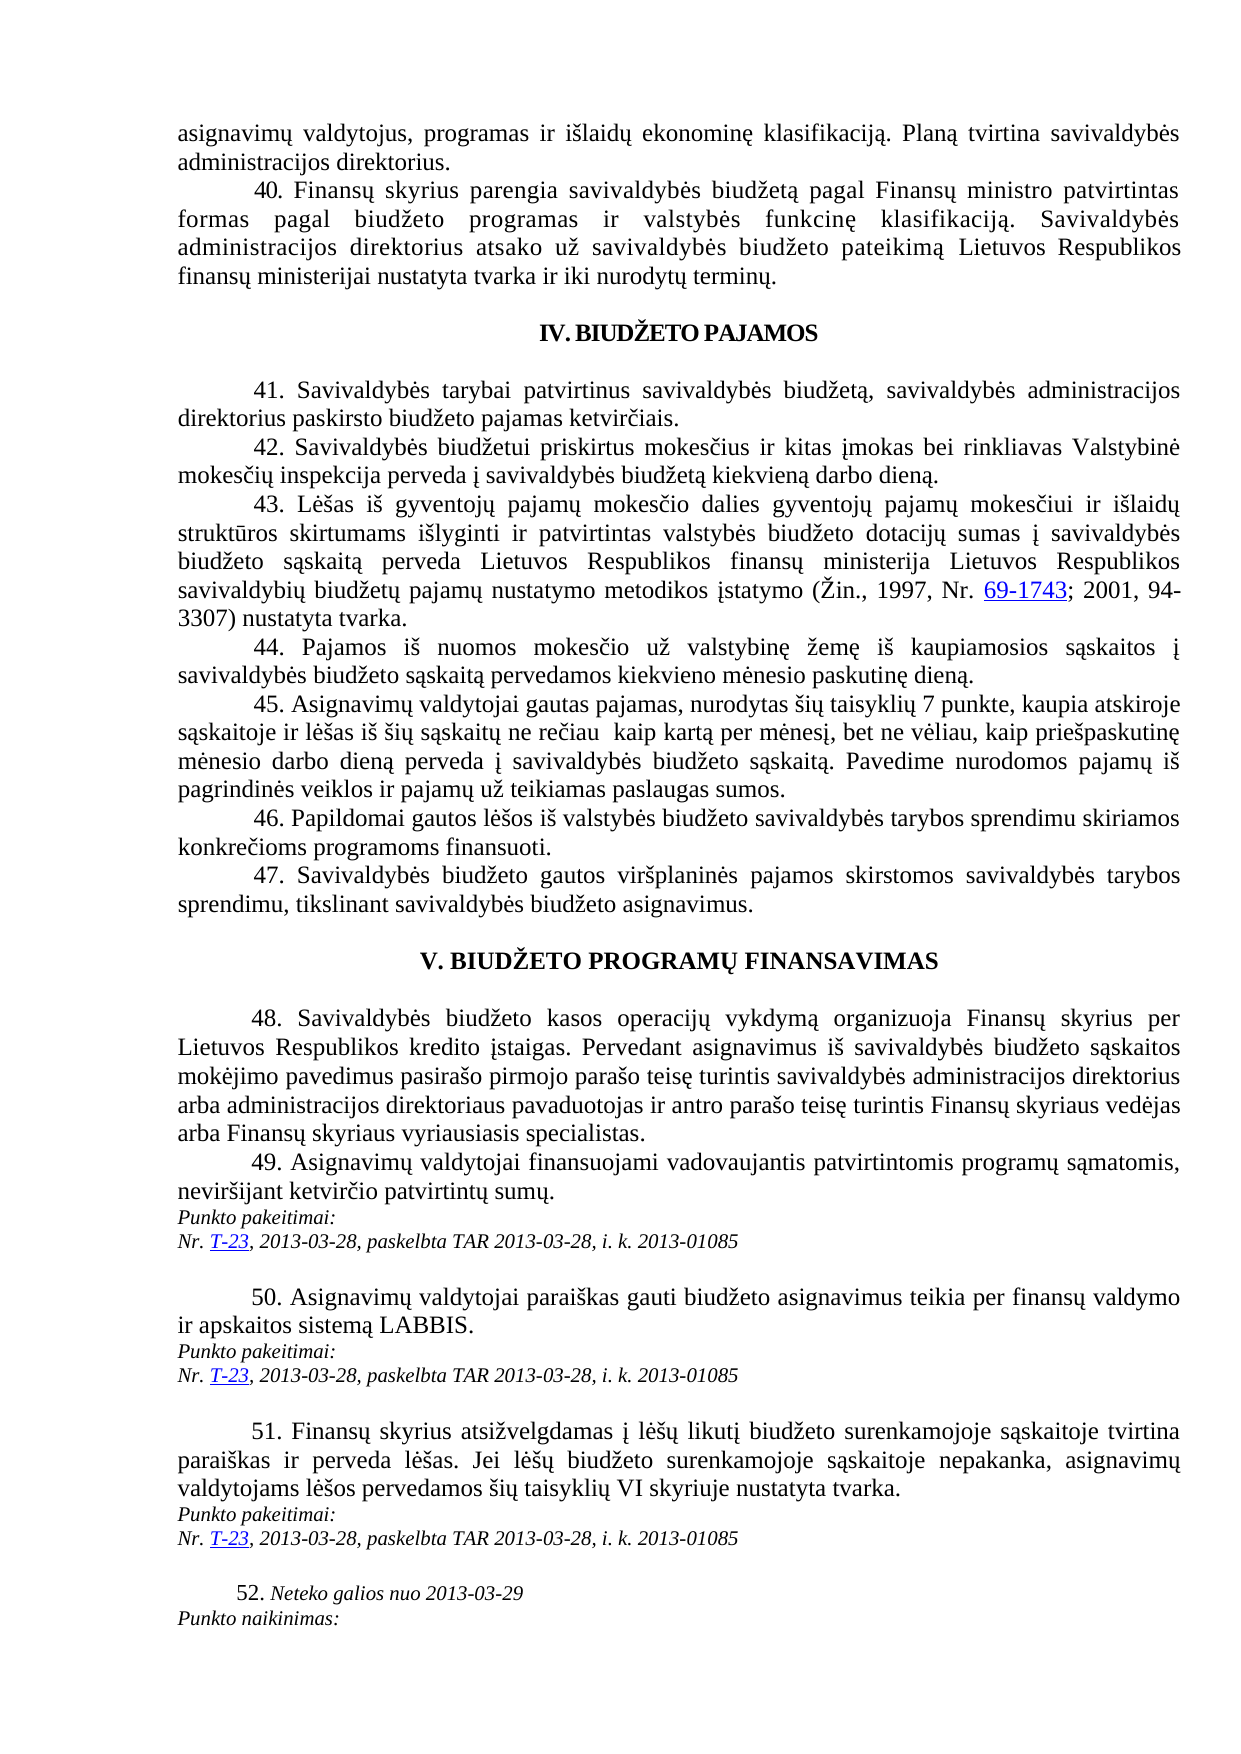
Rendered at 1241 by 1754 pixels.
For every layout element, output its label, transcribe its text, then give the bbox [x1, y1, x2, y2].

text Nr. T-23, 2013-03-28, paskelbta TAR 2013-03-28, i. k. 2013-01085 [177, 1526, 1181, 1550]
text Nr. T-23, 2013-03-28, paskelbta TAR 2013-03-28, i. k. 2013-01085 [177, 1229, 1181, 1253]
text IV. BIUDŽETO PAJAMOS [177, 318, 1181, 347]
text 43. Lėšas iš gyventojų pajamų mokesčio dalies gyventojų pajamų mokesčiui ir išlaidų struktūros skirtumams išlyginti ir patvirtintas valstybės biudžeto dotacijų sumas į savivaldybės biudžeto sąskaitą perveda Lietuvos Respublikos finansų ministerija Lietuvos Respublikos savivaldybių biudžetų pajamų nustatymo metodikos įstatymo (Žin., 1997, Nr. 69-1743; 2001, 94-3307) nustatyta tvarka. [178, 489, 1181, 632]
text Punkto naikinimas: [177, 1606, 1181, 1629]
text 52. Neteko galios nuo 2013-03-29 [177, 1579, 1181, 1606]
text V. BIUDŽETO PROGRAMŲ FINANSAVIMAS [177, 946, 1181, 975]
text 42. Savivaldybės biudžetui priskirtus mokesčius ir kitas įmokas bei rinkliavas Valstybinė mokesčių inspekcija perveda į savivaldybės biudžetą kiekvieną darbo dieną. [178, 432, 1181, 489]
text 41. Savivaldybės tarybai patvirtinus savivaldybės biudžetą, savivaldybės administracijos direktorius paskirsto biudžeto pajamas ketvirčiais. [178, 375, 1181, 432]
text 49. Asignavimų valdytojai finansuojami vadovaujantis patvirtintomis programų sąmatomis, neviršijant ketvirčio patvirtintų sumų. [177, 1147, 1181, 1205]
text 47. Savivaldybės biudžeto gautos viršplaninės pajamos skirstomos savivaldybės tarybos sprendimu, tikslinant savivaldybės biudžeto asignavimus. [178, 861, 1181, 918]
text Punkto pakeitimai: [177, 1339, 1181, 1363]
text Punkto pakeitimai: [177, 1205, 1181, 1229]
text 40. Finansų skyrius parengia savivaldybės biudžetą pagal Finansų ministro patvirtintas formas pagal biudžeto programas ir valstybės funkcinę klasifikaciją. Savivaldybės administracijos direktorius atsako už savivaldybės biudžeto pateikimą Lietuvos Respublikos finansų ministerijai nustatyta tvarka ir iki nurodytų terminų. [177, 176, 1181, 290]
text asignavimų valdytojus, programas ir išlaidų ekonominę klasifikaciją. Planą tvirtina savivaldybės administracijos direktorius. [177, 118, 1181, 176]
text Nr. T-23, 2013-03-28, paskelbta TAR 2013-03-28, i. k. 2013-01085 [177, 1363, 1181, 1387]
text 44. Pajamos iš nuomos mokesčio už valstybinę žemę iš kaupiamosios sąskaitos į savivaldybės biudžeto sąskaitą pervedamos kiekvieno mėnesio paskutinę dieną. [178, 632, 1181, 689]
text 51. Finansų skyrius atsižvelgdamas į lėšų likutį biudžeto surenkamojoje sąskaitoje tvirtina paraiškas ir perveda lėšas. Jei lėšų biudžeto surenkamojoje sąskaitoje nepakanka, asignavimų valdytojams lėšos pervedamos šių taisyklių VI skyriuje nustatyta tvarka. [177, 1416, 1181, 1502]
text 50. Asignavimų valdytojai paraiškas gauti biudžeto asignavimus teikia per finansų valdymo ir apskaitos sistemą LABBIS. [177, 1282, 1181, 1339]
text 48. Savivaldybės biudžeto kasos operacijų vykdymą organizuoja Finansų skyrius per Lietuvos Respublikos kredito įstaigas. Pervedant asignavimus iš savivaldybės biudžeto sąskaitos mokėjimo pavedimus pasirašo pirmojo parašo teisę turintis savivaldybės administracijos direktorius arba administracijos direktoriaus pavaduotojas ir antro parašo teisę turintis Finansų skyriaus vedėjas arba Finansų skyriaus vyriausiasis specialistas. [177, 1003, 1181, 1147]
text 46. Papildomai gautos lėšos iš valstybės biudžeto savivaldybės tarybos sprendimu skiriamos konkrečioms programoms finansuoti. [178, 803, 1181, 861]
text Punkto pakeitimai: [177, 1502, 1181, 1526]
text 45. Asignavimų valdytojai gautas pajamas, nurodytas šių taisyklių 7 punkte, kaupia atskiroje sąskaitoje ir lėšas iš šių sąskaitų ne rečiau kaip kartą per mėnesį, bet ne vėliau, kaip priešpaskutinę mėnesio darbo dieną perveda į savivaldybės biudžeto sąskaitą. Pavedime nurodomos pajamų iš pagrindinės veiklos ir pajamų už teikiamas paslaugas sumos. [178, 689, 1181, 803]
